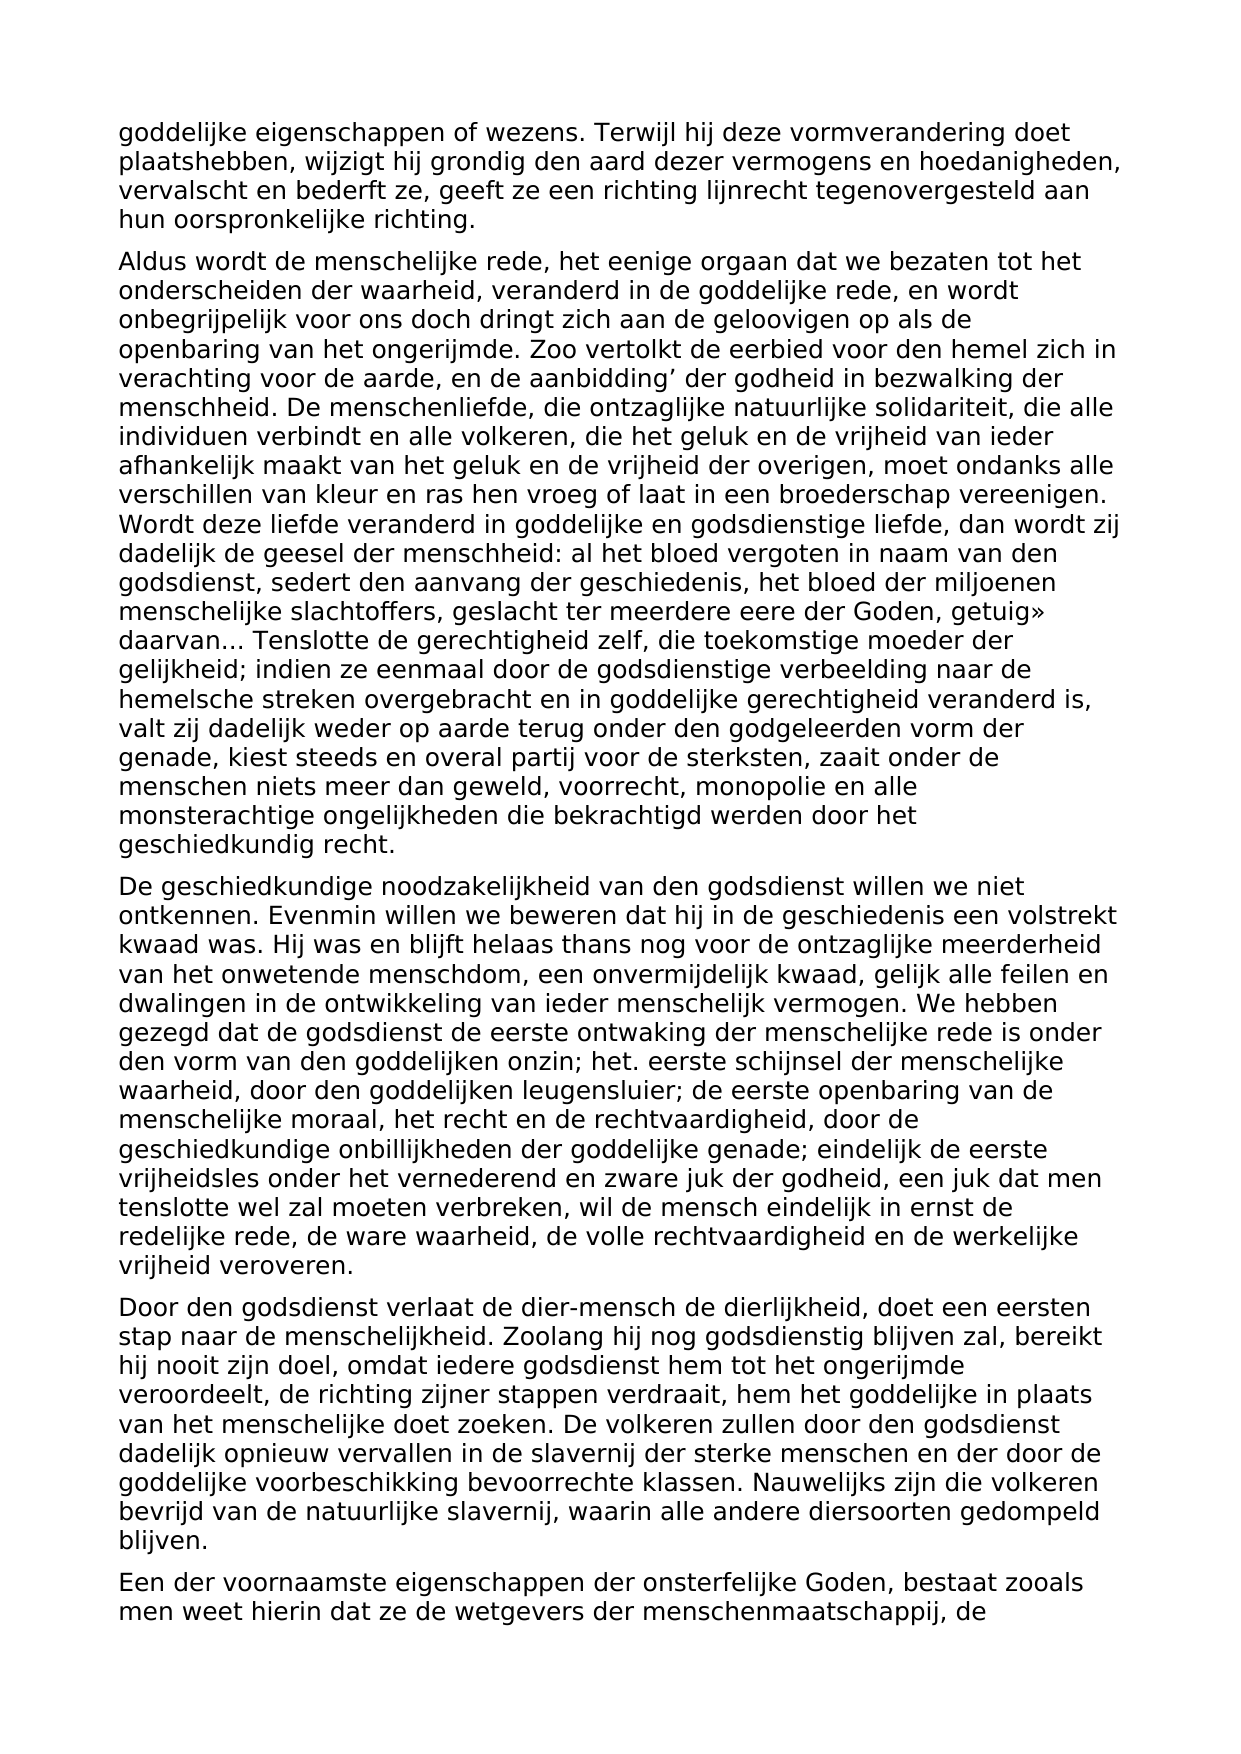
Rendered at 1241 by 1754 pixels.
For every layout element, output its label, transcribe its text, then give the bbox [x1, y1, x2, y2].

text Door den godsdienst verlaat de dier-mensch de dierlijkheid, doet een eersten stap naar de menschelijkheid. Zoolang hij nog godsdienstig blijven zal, bereikt hij nooit zijn doel, omdat iedere godsdienst hem tot het ongerijmde veroordeelt, de richting zijner stappen verdraait, hem het goddelijke in plaats van het menschelijke doet zoeken. De volkeren zullen door den godsdienst dadelijk opnieuw vervallen in de slavernij der sterke menschen en der door de goddelijke voorbeschikking bevoorrechte klassen. Nauwelijks zijn die volkeren bevrijd van de natuurlijke slavernij, waarin alle andere diersoorten gedompeld blijven. [118, 1293, 1122, 1556]
text goddelijke eigenschappen of wezens. Terwijl hij deze vormverandering doet plaatshebben, wijzigt hij grondig den aard dezer vermogens en hoedanigheden, vervalscht en bederft ze, geeft ze een richting lijnrecht tegenovergesteld aan hun oorspronkelijke richting. [118, 118, 1122, 235]
text Aldus wordt de menschelijke rede, het eenige orgaan dat we bezaten tot het onderscheiden der waarheid, veranderd in de goddelijke rede, en wordt onbegrijpelijk voor ons doch dringt zich aan de geloovigen op als de openbaring van het ongerijmde. Zoo vertolkt de eerbied voor den hemel zich in verachting voor de aarde, en de aanbidding’ der godheid in bezwalking der menschheid. De menschenliefde, die ontzaglijke natuurlijke solidariteit, die alle individuen verbindt en alle volkeren, die het geluk en de vrijheid van ieder afhankelijk maakt van het geluk en de vrijheid der overigen, moet ondanks alle verschillen van kleur en ras hen vroeg of laat in een broederschap vereenigen. Wordt deze liefde veranderd in goddelijke en godsdienstige liefde, dan wordt zij dadelijk de geesel der menschheid: al het bloed vergoten in naam van den godsdienst, sedert den aanvang der geschiedenis, het bloed der miljoenen menschelijke slachtoffers, geslacht ter meerdere eere der Goden, getuig» daarvan... Tenslotte de gerechtigheid zelf, die toekomstige moeder der gelijkheid; indien ze eenmaal door de godsdienstige verbeelding naar de hemelsche streken overgebracht en in goddelijke gerechtigheid veranderd is, valt zij dadelijk weder op aarde terug onder den godgeleerden vorm der genade, kiest steeds en overal partij voor de sterksten, zaait onder de menschen niets meer dan geweld, voorrecht, monopolie en alle monsterachtige ongelijkheden die bekrachtigd werden door het geschiedkundig recht. [118, 247, 1122, 860]
text Een der voornaamste eigenschappen der onsterfelijke Goden, bestaat zooals men weet hierin dat ze de wetgevers der menschenmaatschappij, de [118, 1568, 1122, 1626]
text De geschiedkundige noodzakelijkheid van den godsdienst willen we niet ontkennen. Evenmin willen we beweren dat hij in de geschiedenis een volstrekt kwaad was. Hij was en blijft helaas thans nog voor de ontzaglijke meerderheid van het onwetende menschdom, een onvermijdelijk kwaad, gelijk alle feilen en dwalingen in de ontwikkeling van ieder menschelijk vermogen. We hebben gezegd dat de godsdienst de eerste ontwaking der menschelijke rede is onder den vorm van den goddelijken onzin; het. eerste schijnsel der menschelijke waarheid, door den goddelijken leugensluier; de eerste openbaring van de menschelijke moraal, het recht en de rechtvaardigheid, door de geschiedkundige onbillijkheden der goddelijke genade; eindelijk de eerste vrijheidsles onder het vernederend en zware juk der godheid, een juk dat men tenslotte wel zal moeten verbreken, wil de mensch eindelijk in ernst de redelijke rede, de ware waarheid, de volle rechtvaardigheid en de werkelijke vrijheid veroveren. [118, 872, 1122, 1281]
